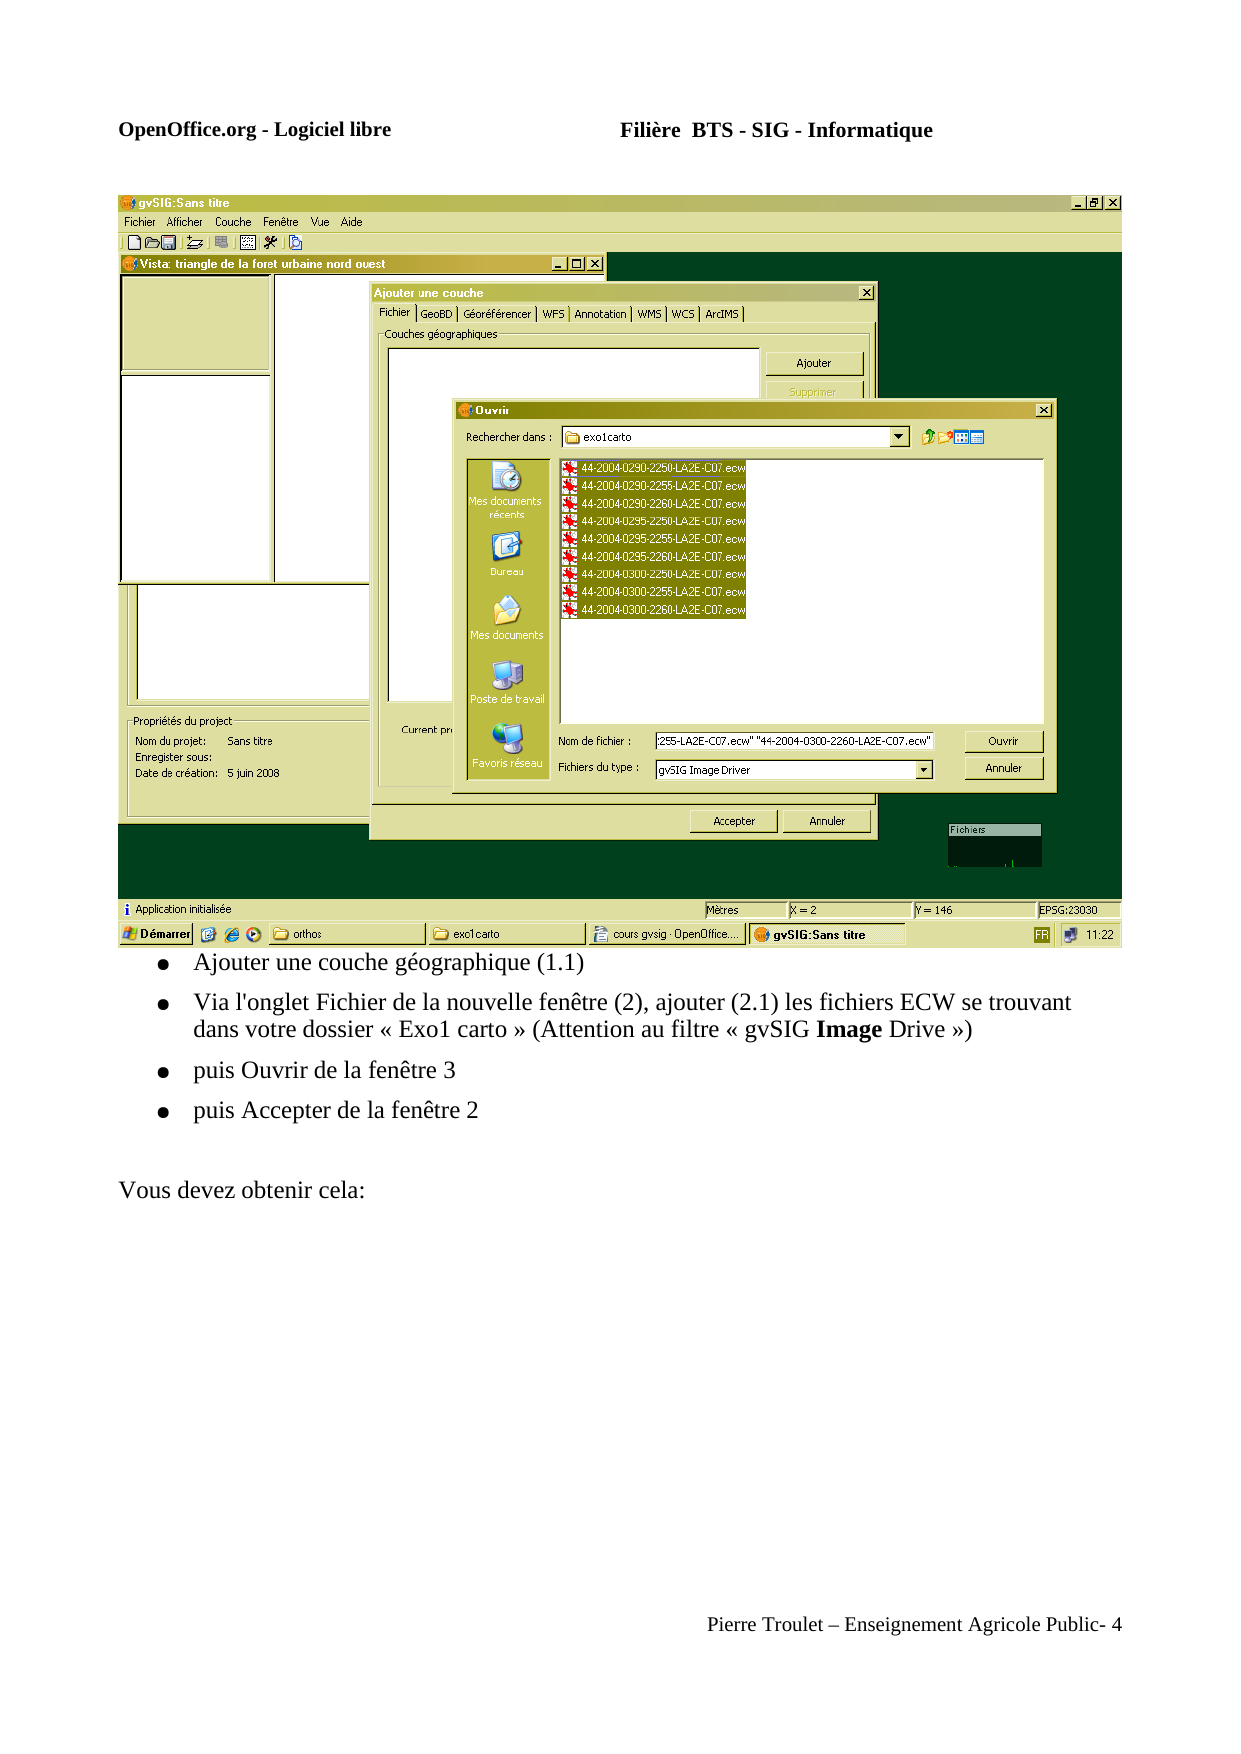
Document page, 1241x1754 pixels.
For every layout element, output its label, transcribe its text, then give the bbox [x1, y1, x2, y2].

picture [118, 195, 1122, 948]
list Ajouter une couche géographique (1.1) [156, 948, 1122, 975]
list Via l'onglet Fichier de la nouvelle fenêtre (2), ajouter (2.1) les fichiers ECW se trouvant dans votre dossier « Exo1 carto » (Attention au filtre « gvSIG Image Drive ») [156, 988, 1122, 1043]
text Vous devez obtenir cela: [118, 1176, 1122, 1204]
list puis Ouvrir de la fenêtre 3 [156, 1056, 1122, 1083]
list puis Accepter de la fenêtre 2 [156, 1096, 1122, 1124]
